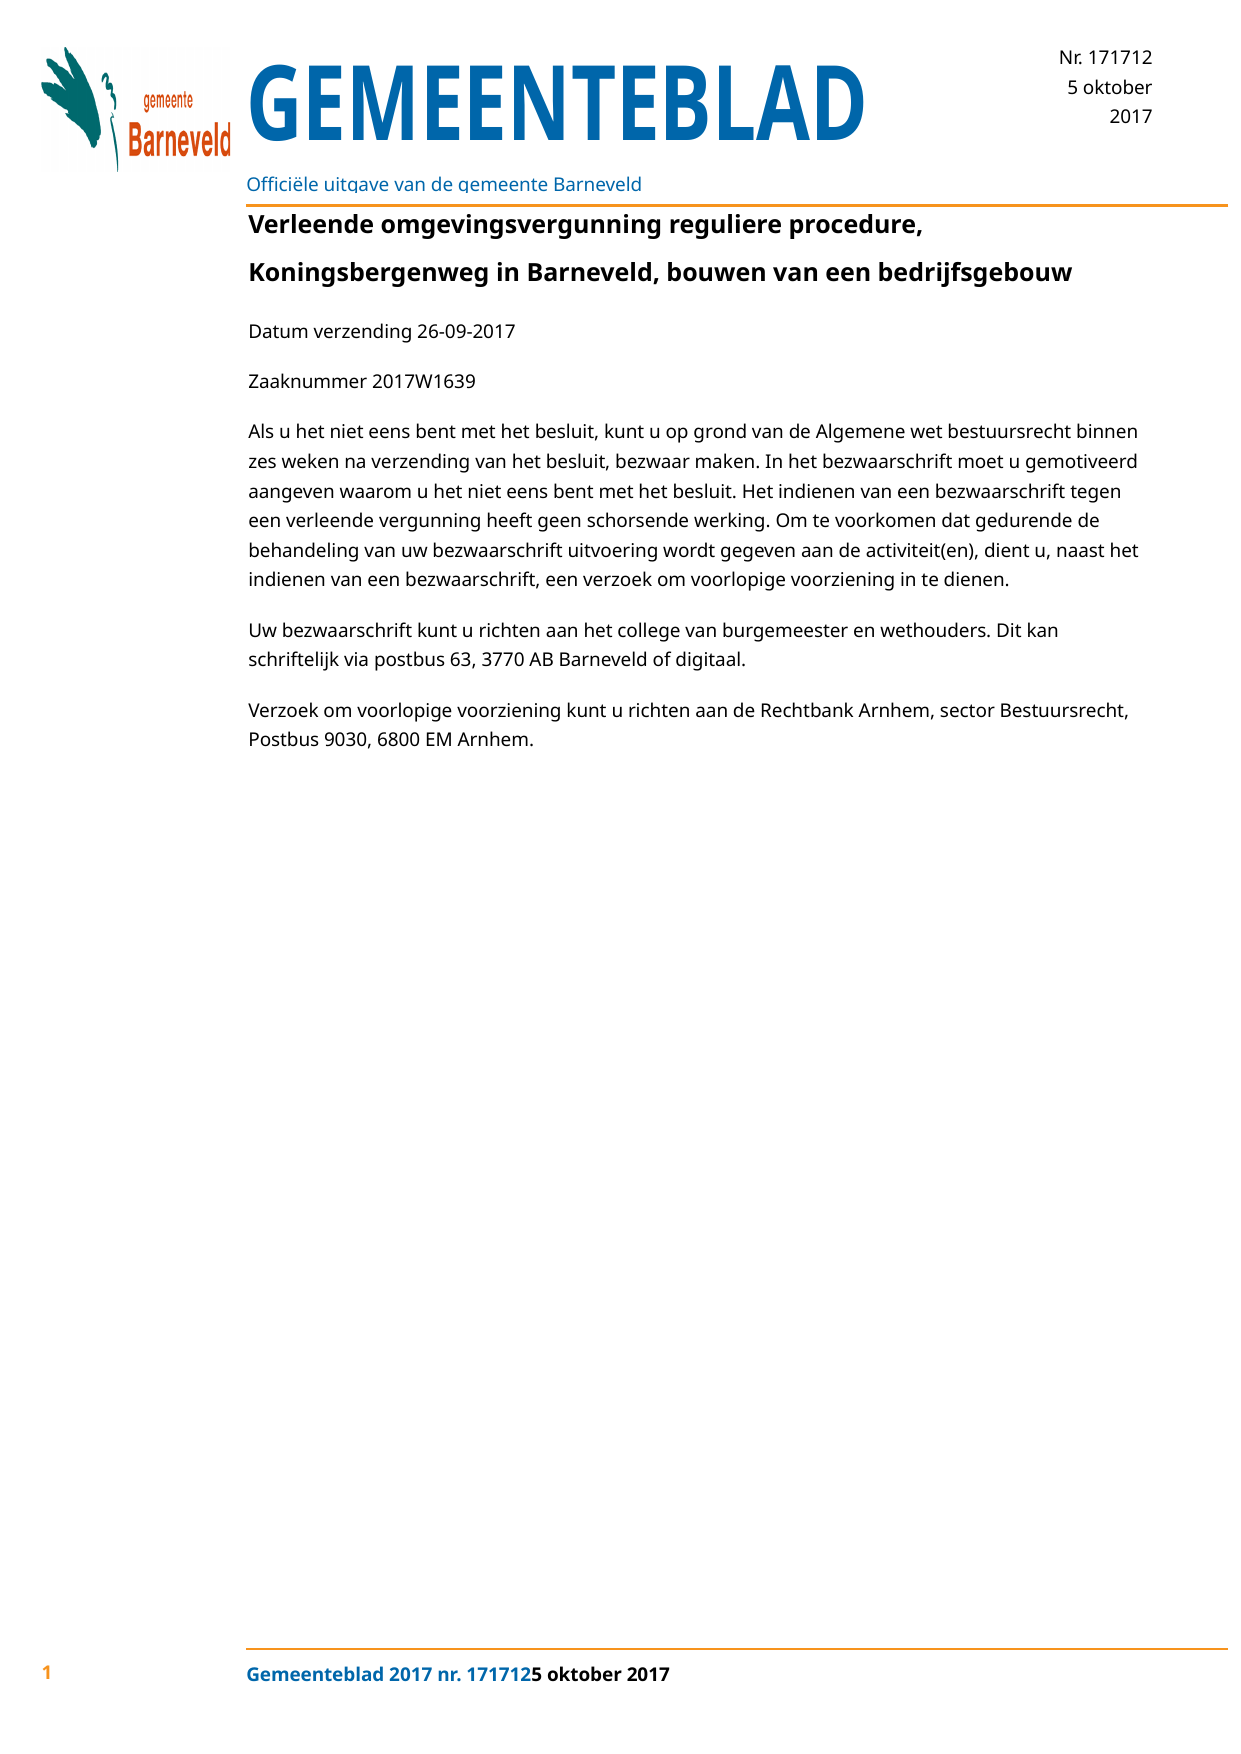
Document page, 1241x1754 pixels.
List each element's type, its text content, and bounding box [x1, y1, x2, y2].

text Verzoek om voorlopige voorziening kunt u richten aan de Rechtbank Arnhem, sector Bestuursrecht, Postbus 9030, 6800 EM Arnhem. [248, 697, 1152, 752]
text Zaaknummer 2017W1639 [248, 368, 1152, 394]
text Verleende omgevingsvergunning reguliere procedure, Koningsbergenweg in Barneveld, bouwen van een bedrijfsgebouw [248, 207, 1152, 288]
text Als u het niet eens bent met het besluit, kunt u op grond van de Algemene wet bestuursrecht binnen zes weken na verzending van het besluit, bezwaar maken. In het bezwaarschrift moet u gemotiveerd aangeven waarom u het niet eens bent met het besluit. Het indienen van een bezwaarschrift tegen een verleende vergunning heeft geen schorsende werking. Om te voorkomen dat gedurende de behandeling van uw bezwaarschrift uitvoering wordt gegeven aan de activiteit(en), dient u, naast het indienen van een bezwaarschrift, een verzoek om voorlopige voorziening in te dienen. [248, 419, 1152, 592]
picture [41, 47, 231, 172]
text Uw bezwaarschrift kunt u richten aan het college van burgemeester en wethouders. Dit kan schriftelijk via postbus 63, 3770 AB Barneveld of digitaal. [248, 617, 1152, 672]
text Datum verzending 26-09-2017 [248, 318, 1152, 344]
